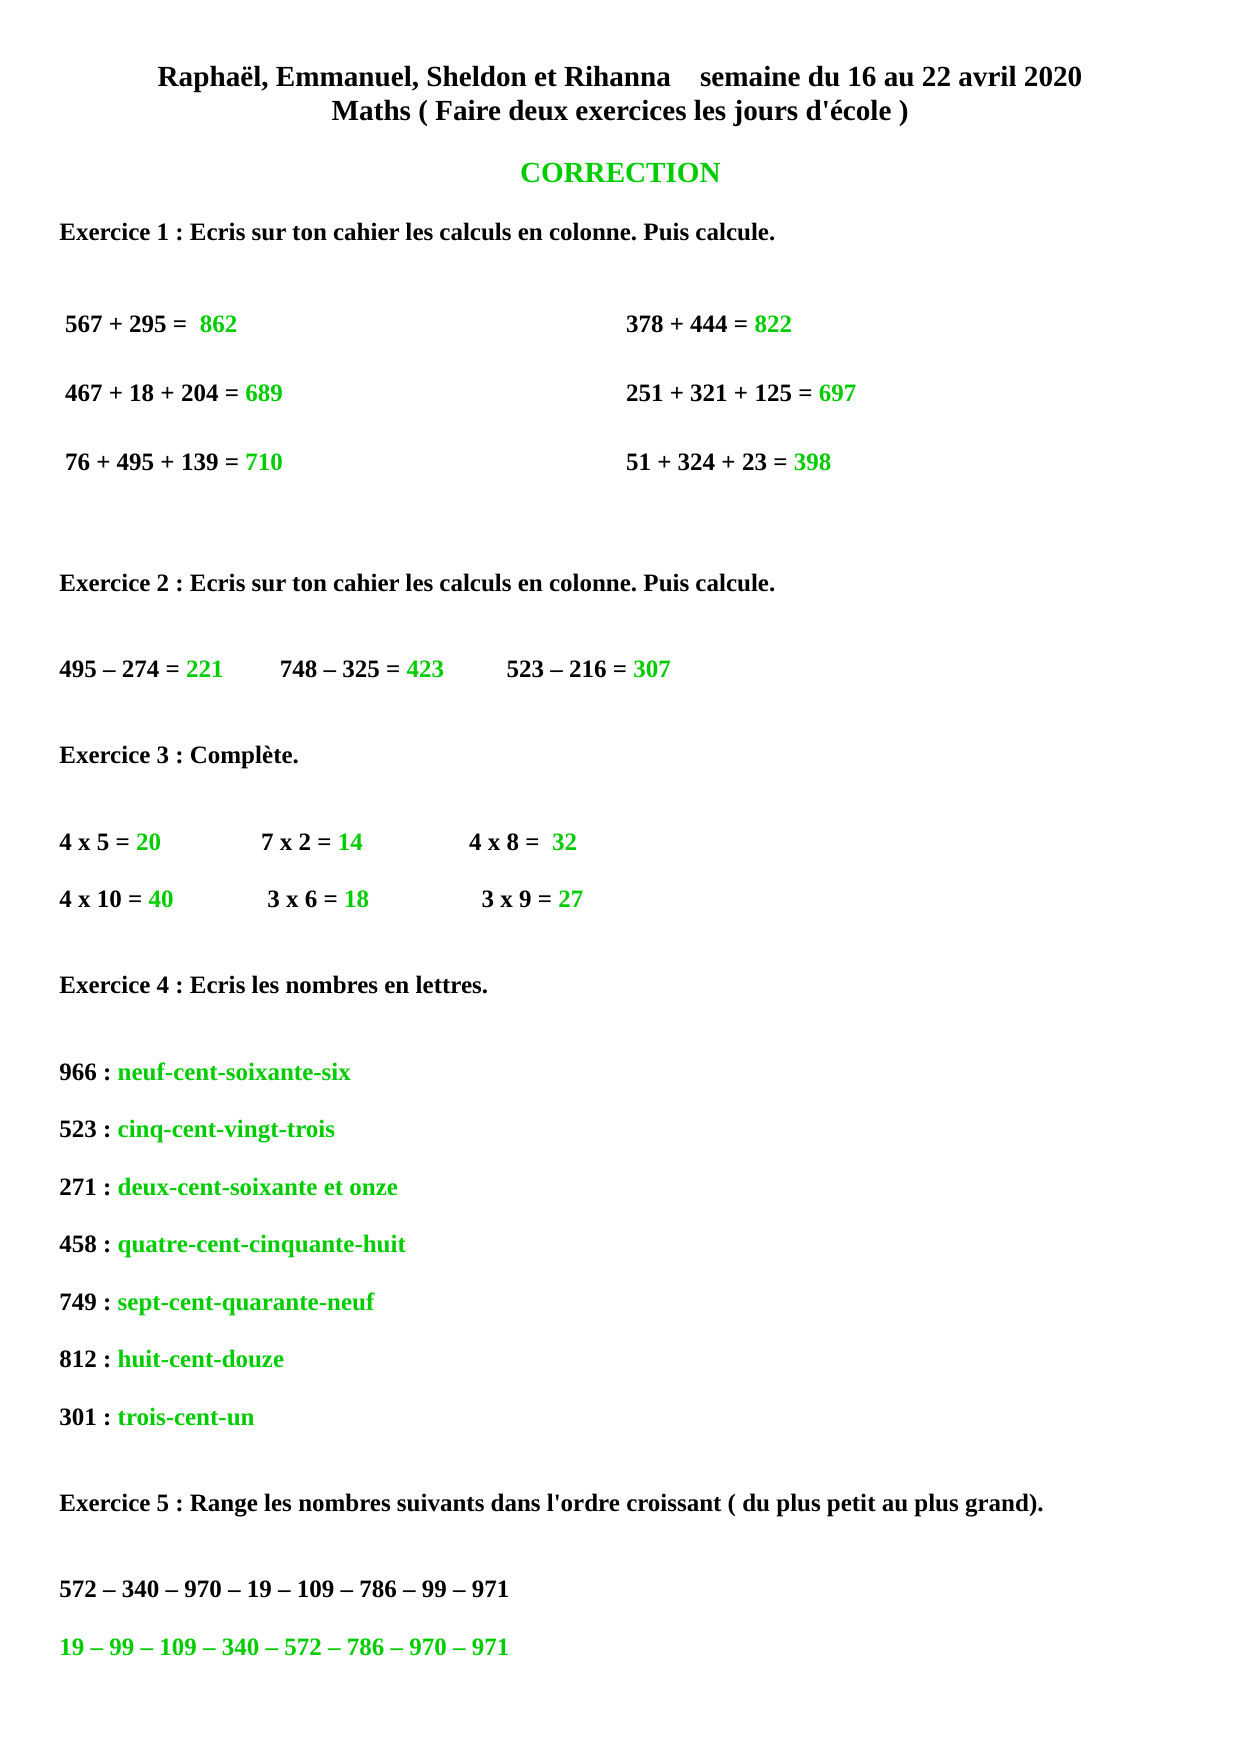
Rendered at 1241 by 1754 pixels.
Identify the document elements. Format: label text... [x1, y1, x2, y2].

text 812 : huit-cent-douze [59, 1344, 1181, 1373]
text 966 : neuf-cent-soixante-six [59, 1057, 1181, 1085]
text 19 – 99 – 109 – 340 – 572 – 786 – 970 – 971 [59, 1632, 1181, 1660]
table_cell 467 + 18 + 204 = 689 [59, 373, 620, 441]
text 523 : cinq-cent-vingt-trois [59, 1114, 1181, 1143]
text CORRECTION [59, 155, 1181, 188]
text Exercice 5 : Range les nombres suivants dans l'ordre croissant ( du plus petit au plus grand). [59, 1488, 1181, 1517]
text Exercice 2 : Ecris sur ton cahier les calculs en colonne. Puis calcule. [59, 568, 1181, 597]
table_header 378 + 444 = 822 [620, 304, 1181, 372]
text 749 : sept-cent-quarante-neuf [59, 1287, 1181, 1315]
table_cell 251 + 321 + 125 = 697 [620, 373, 1181, 441]
text 271 : deux-cent-soixante et onze [59, 1172, 1181, 1200]
table_cell 51 + 324 + 23 = 398 [620, 441, 1181, 510]
text 4 x 10 = 40 3 x 6 = 18 3 x 9 = 27 [59, 884, 1181, 913]
table_header 567 + 295 = 862 [59, 304, 620, 372]
text 458 : quatre-cent-cinquante-huit [59, 1229, 1181, 1258]
text Exercice 1 : Ecris sur ton cahier les calculs en colonne. Puis calcule. [59, 217, 1181, 246]
text 301 : trois-cent-un [59, 1402, 1181, 1430]
text Exercice 4 : Ecris les nombres en lettres. [59, 970, 1181, 999]
text Maths ( Faire deux exercices les jours d'école ) [59, 93, 1181, 126]
text Raphaël, Emmanuel, Sheldon et Rihanna semaine du 16 au 22 avril 2020 [59, 59, 1181, 93]
text 572 – 340 – 970 – 19 – 109 – 786 – 99 – 971 [59, 1574, 1181, 1603]
text 4 x 5 = 20 7 x 2 = 14 4 x 8 = 32 [59, 827, 1181, 855]
text Exercice 3 : Complète. [59, 740, 1181, 769]
text 495 – 274 = 221 748 – 325 = 423 523 – 216 = 307 [59, 654, 1181, 683]
table_cell 76 + 495 + 139 = 710 [59, 441, 620, 510]
